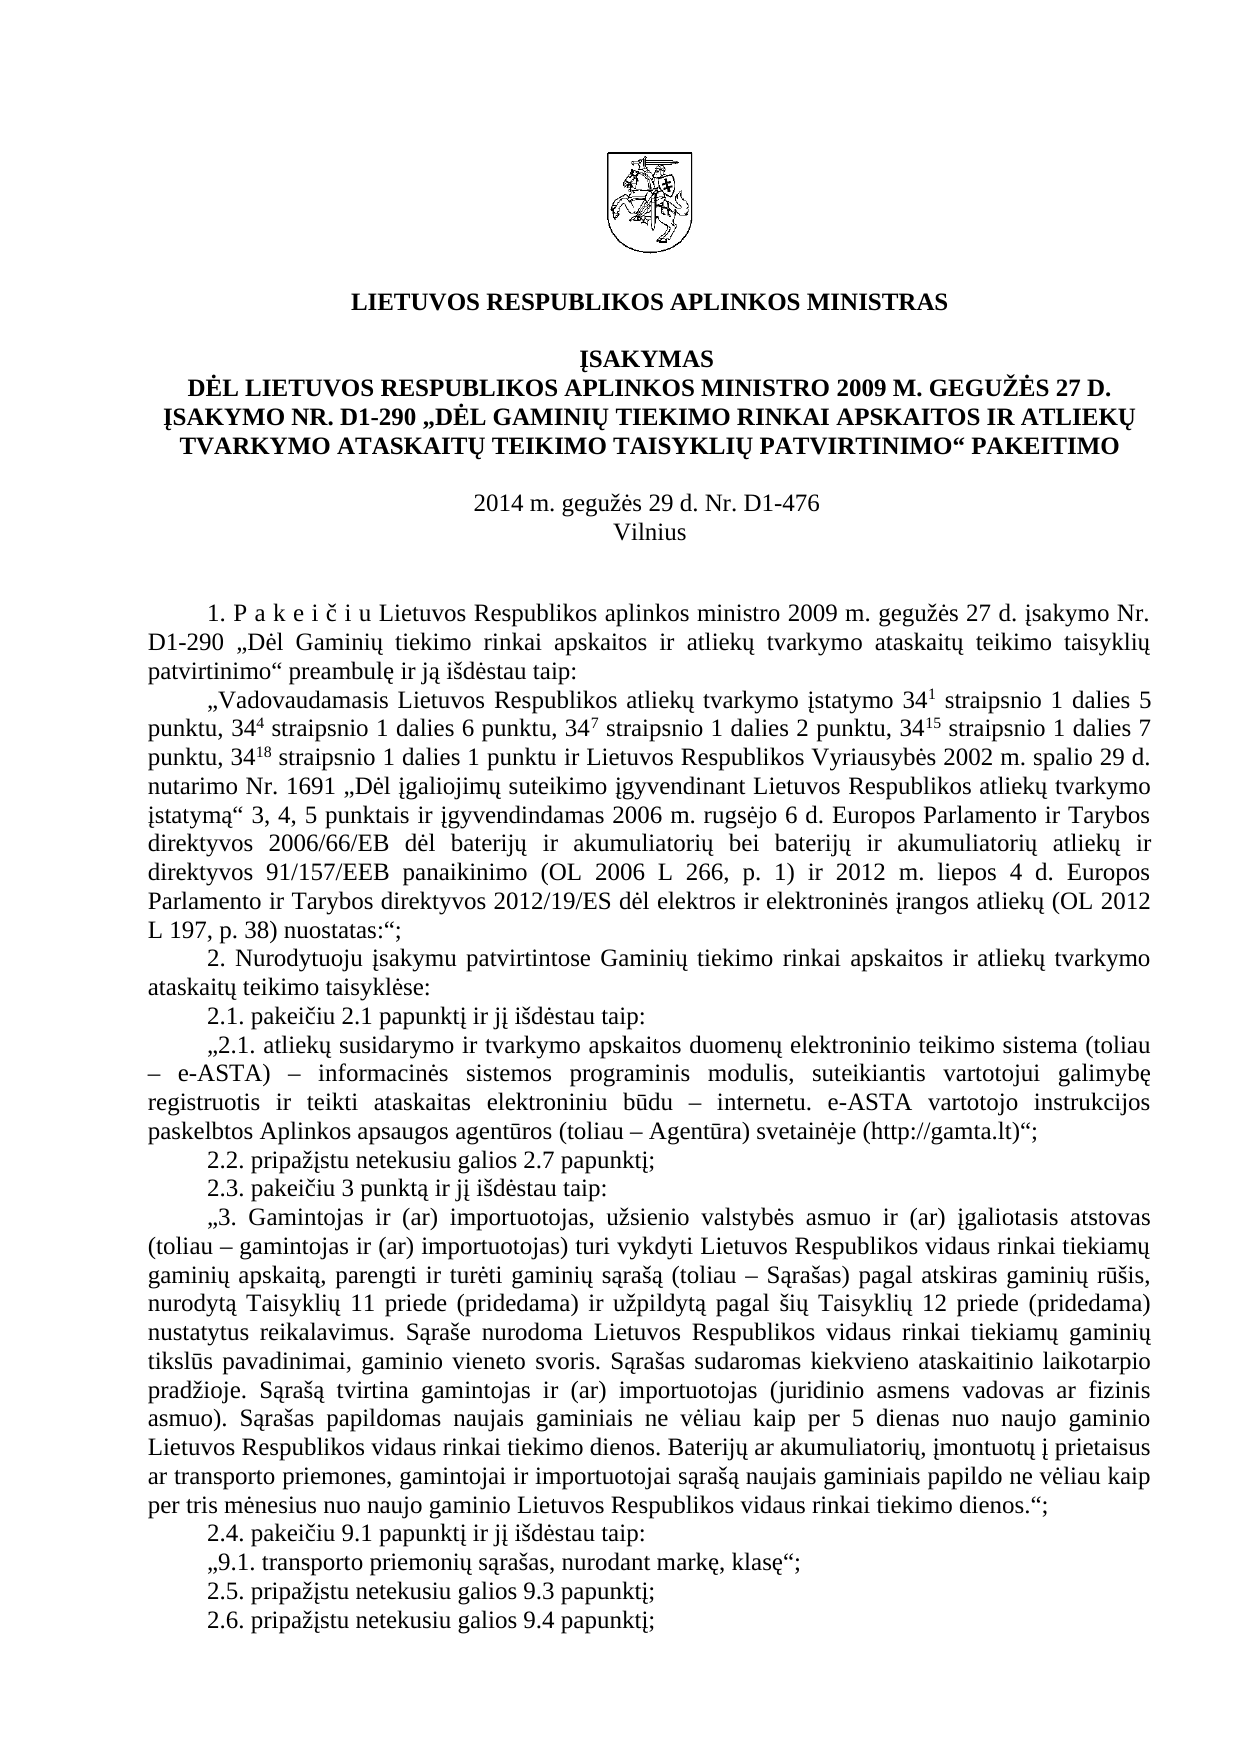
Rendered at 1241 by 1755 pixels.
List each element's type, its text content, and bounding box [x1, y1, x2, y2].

text 2014 m. gegužės 29 d. Nr. D1-476 [148, 488, 1152, 517]
text ĮSAKYMAS [148, 344, 1152, 373]
text „2.1. atliekų susidarymo ir tvarkymo apskaitos duomenų elektroninio teikimo sistema (toliau – e-ASTA) – informacinės sistemos programinis modulis, suteikiantis vartotojui galimybę registruotis ir teikti ataskaitas elektroniniu būdu – internetu. e-ASTA vartotojo instrukcijos paskelbtos Aplinkos apsaugos agentūros (toliau – Agentūra) svetainėje (http://gamta.lt)“; [148, 1030, 1152, 1145]
text 2.2. pripažįstu netekusiu galios 2.7 papunktį; [148, 1145, 1152, 1173]
text LIETUVOS RESPUBLIKOS APLINKOS MINISTRAS [148, 287, 1152, 316]
text Vilnius [148, 517, 1152, 546]
text 1. P a k e i č i u Lietuvos Respublikos aplinkos ministro 2009 m. gegužės 27 d. įsakymo Nr. D1-290 „Dėl Gaminių tiekimo rinkai apskaitos ir atliekų tvarkymo ataskaitų teikimo taisyklių patvirtinimo“ preambulę ir ją išdėstau taip: [148, 598, 1152, 685]
text 2.5. pripažįstu netekusiu galios 9.3 papunktį; [148, 1576, 1152, 1605]
text DĖL Lietuvos Respublikos aplinkos ministro 2009 m. gegužės 27 d. įsakymo Nr. D1-290 „Dėl GAMINIŲ TIEKIMO RINKAI APSKAITOS IR ATLIEKŲ TVARKYMO ATASKAITŲ TEIKIMO taisyklių patvirtinimo“ pakeitimo [148, 373, 1152, 459]
text 2.1. pakeičiu 2.1 papunktį ir jį išdėstau taip: [148, 1001, 1152, 1030]
text 2. Nurodytuoju įsakymu patvirtintose Gaminių tiekimo rinkai apskaitos ir atliekų tvarkymo ataskaitų teikimo taisyklėse: [148, 943, 1152, 1001]
text „Vadovaudamasis Lietuvos Respublikos atliekų tvarkymo įstatymo 341 straipsnio 1 dalies 5 punktu, 344 straipsnio 1 dalies 6 punktu, 347 straipsnio 1 dalies 2 punktu, 3415 straipsnio 1 dalies 7 punktu, 3418 straipsnio 1 dalies 1 punktu ir Lietuvos Respublikos Vyriausybės 2002 m. spalio 29 d. nutarimo Nr. 1691 „Dėl įgaliojimų suteikimo įgyvendinant Lietuvos Respublikos atliekų tvarkymo įstatymą“ 3, 4, 5 punktais ir įgyvendindamas 2006 m. rugsėjo 6 d. Europos Parlamento ir Tarybos direktyvos 2006/66/EB dėl baterijų ir akumuliatorių bei baterijų ir akumuliatorių atliekų ir direktyvos 91/157/EEB panaikinimo (OL 2006 L 266, p. 1) ir 2012 m. liepos 4 d. Europos Parlamento ir Tarybos direktyvos 2012/19/ES dėl elektros ir elektroninės įrangos atliekų (OL 2012 L 197, p. 38) nuostatas:“; [148, 685, 1152, 943]
text „9.1. transporto priemonių sąrašas, nurodant markę, klasę“; [148, 1547, 1152, 1576]
text „3. Gamintojas ir (ar) importuotojas, užsienio valstybės asmuo ir (ar) įgaliotasis atstovas (toliau – gamintojas ir (ar) importuotojas) turi vykdyti Lietuvos Respublikos vidaus rinkai tiekiamų gaminių apskaitą, parengti ir turėti gaminių sąrašą (toliau – Sąrašas) pagal atskiras gaminių rūšis, nurodytą Taisyklių 11 priede (pridedama) ir užpildytą pagal šių Taisyklių 12 priede (pridedama) nustatytus reikalavimus. Sąraše nurodoma Lietuvos Respublikos vidaus rinkai tiekiamų gaminių tikslūs pavadinimai, gaminio vieneto svoris. Sąrašas sudaromas kiekvieno ataskaitinio laikotarpio pradžioje. Sąrašą tvirtina gamintojas ir (ar) importuotojas (juridinio asmens vadovas ar fizinis asmuo). Sąrašas papildomas naujais gaminiais ne vėliau kaip per 5 dienas nuo naujo gaminio Lietuvos Respublikos vidaus rinkai tiekimo dienos. Baterijų ar akumuliatorių, įmontuotų į prietaisus ar transporto priemones, gamintojai ir importuotojai sąrašą naujais gaminiais papildo ne vėliau kaip per tris mėnesius nuo naujo gaminio Lietuvos Respublikos vidaus rinkai tiekimo dienos.“; [148, 1202, 1152, 1518]
text 2.3. pakeičiu 3 punktą ir jį išdėstau taip: [148, 1173, 1152, 1202]
text 2.4. pakeičiu 9.1 papunktį ir jį išdėstau taip: [148, 1518, 1152, 1547]
text 2.6. pripažįstu netekusiu galios 9.4 papunktį; [148, 1605, 1152, 1633]
